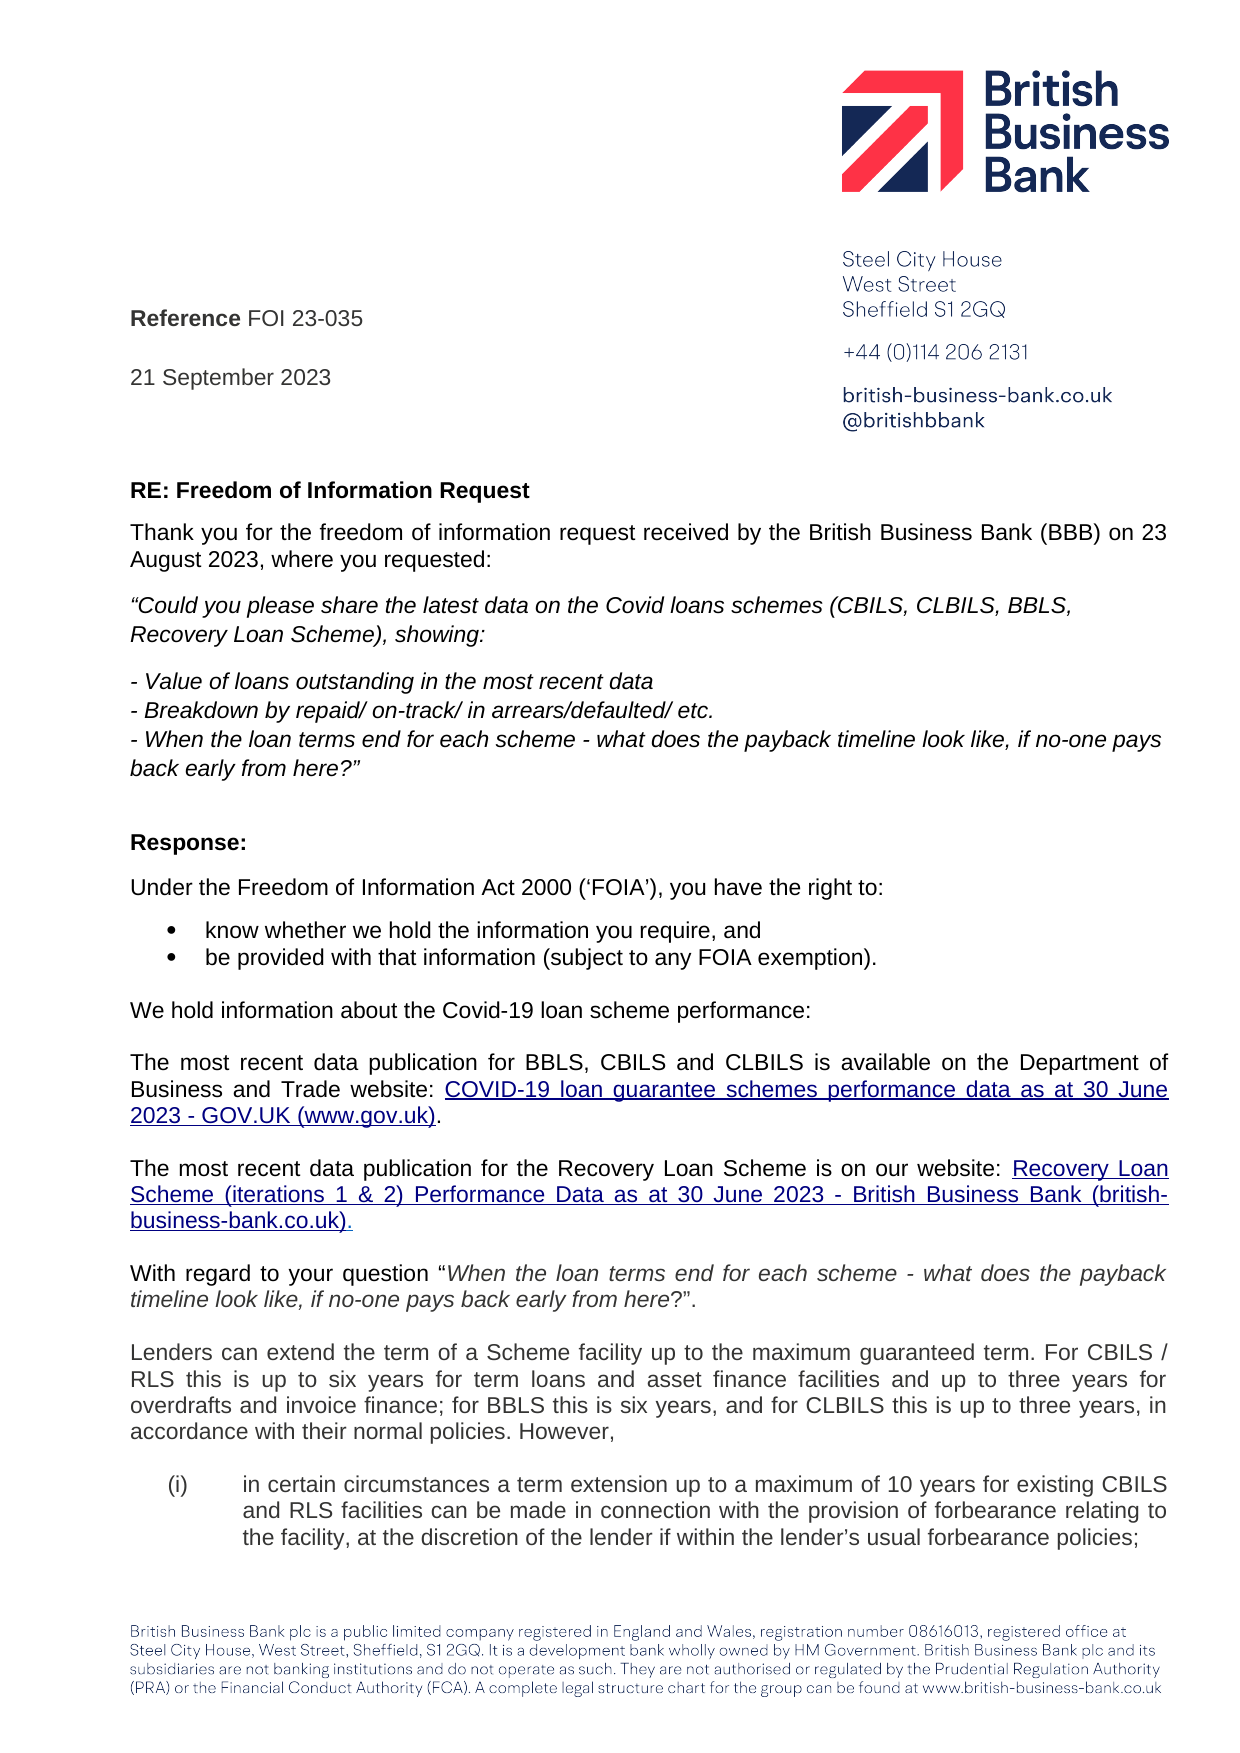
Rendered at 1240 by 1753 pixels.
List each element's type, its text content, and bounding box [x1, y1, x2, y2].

text Response: [130, 829, 1139, 856]
text “Could you please share the latest data on the Covid loans schemes (CBILS, CLBILS, BBLS, Recovery Loan Scheme), showing: [130, 590, 1169, 648]
text Thank you for the freedom of information request received by the British Business Bank (BBB) on 23 August 2023, where you requested: [130, 519, 1169, 572]
list be provided with that information (subject to any FOIA exemption). [167, 944, 1169, 970]
text business-bank.co.uk). [130, 1205, 1169, 1234]
list know whether we hold the information you require, and [167, 917, 1169, 944]
text The most recent data publication for BBLS, CBILS and CLBILS is available on the Department of Business and Trade website: COVID-19 loan guarantee schemes performance data as at 30 June 2023 - GOV.UK (www.gov.uk). [130, 1049, 1169, 1128]
text With regard to your question “When the loan terms end for each scheme - what does the payback timeline look like, if no-one pays back early from here?”. [130, 1260, 1169, 1313]
text RE: Freedom of Information Request [130, 477, 1169, 503]
text - Value of loans outstanding in the most recent data - Breakdown by repaid/ on-track/ in arrears/defaulted/ etc. - When the loan terms end for each scheme - what does the payback timeline look like, if no-one pays back early from here?” [130, 666, 1169, 812]
list in certain circumstances a term extension up to a maximum of 10 years for existing CBILS and RLS facilities can be made in connection with the provision of forbearance relating to the facility, at the discretion of the lender if within the lender’s usual forbearance policies; [167, 1471, 1169, 1550]
text Reference FOI 23-035 [130, 303, 1169, 333]
text The most recent data publication for the Recovery Loan Scheme is on our website: Recovery Loan Scheme (iterations 1 & 2) Performance Data as at 30 June 2023 - British Business Bank (british- [130, 1155, 1169, 1204]
text We hold information about the Covid-19 loan scheme performance: [130, 997, 1169, 1023]
text 21 September 2023 [130, 362, 1169, 391]
text Under the Freedom of Information Act 2000 (‘FOIA’), you have the right to: [130, 873, 1169, 900]
text Lenders can extend the term of a Scheme facility up to the maximum guaranteed term. For CBILS / RLS this is up to six years for term loans and asset finance facilities and up to three years for overdrafts and invoice finance; for BBLS this is six years, and for CLBILS this is up to three years, in accordance with their normal policies. However, [130, 1339, 1169, 1444]
